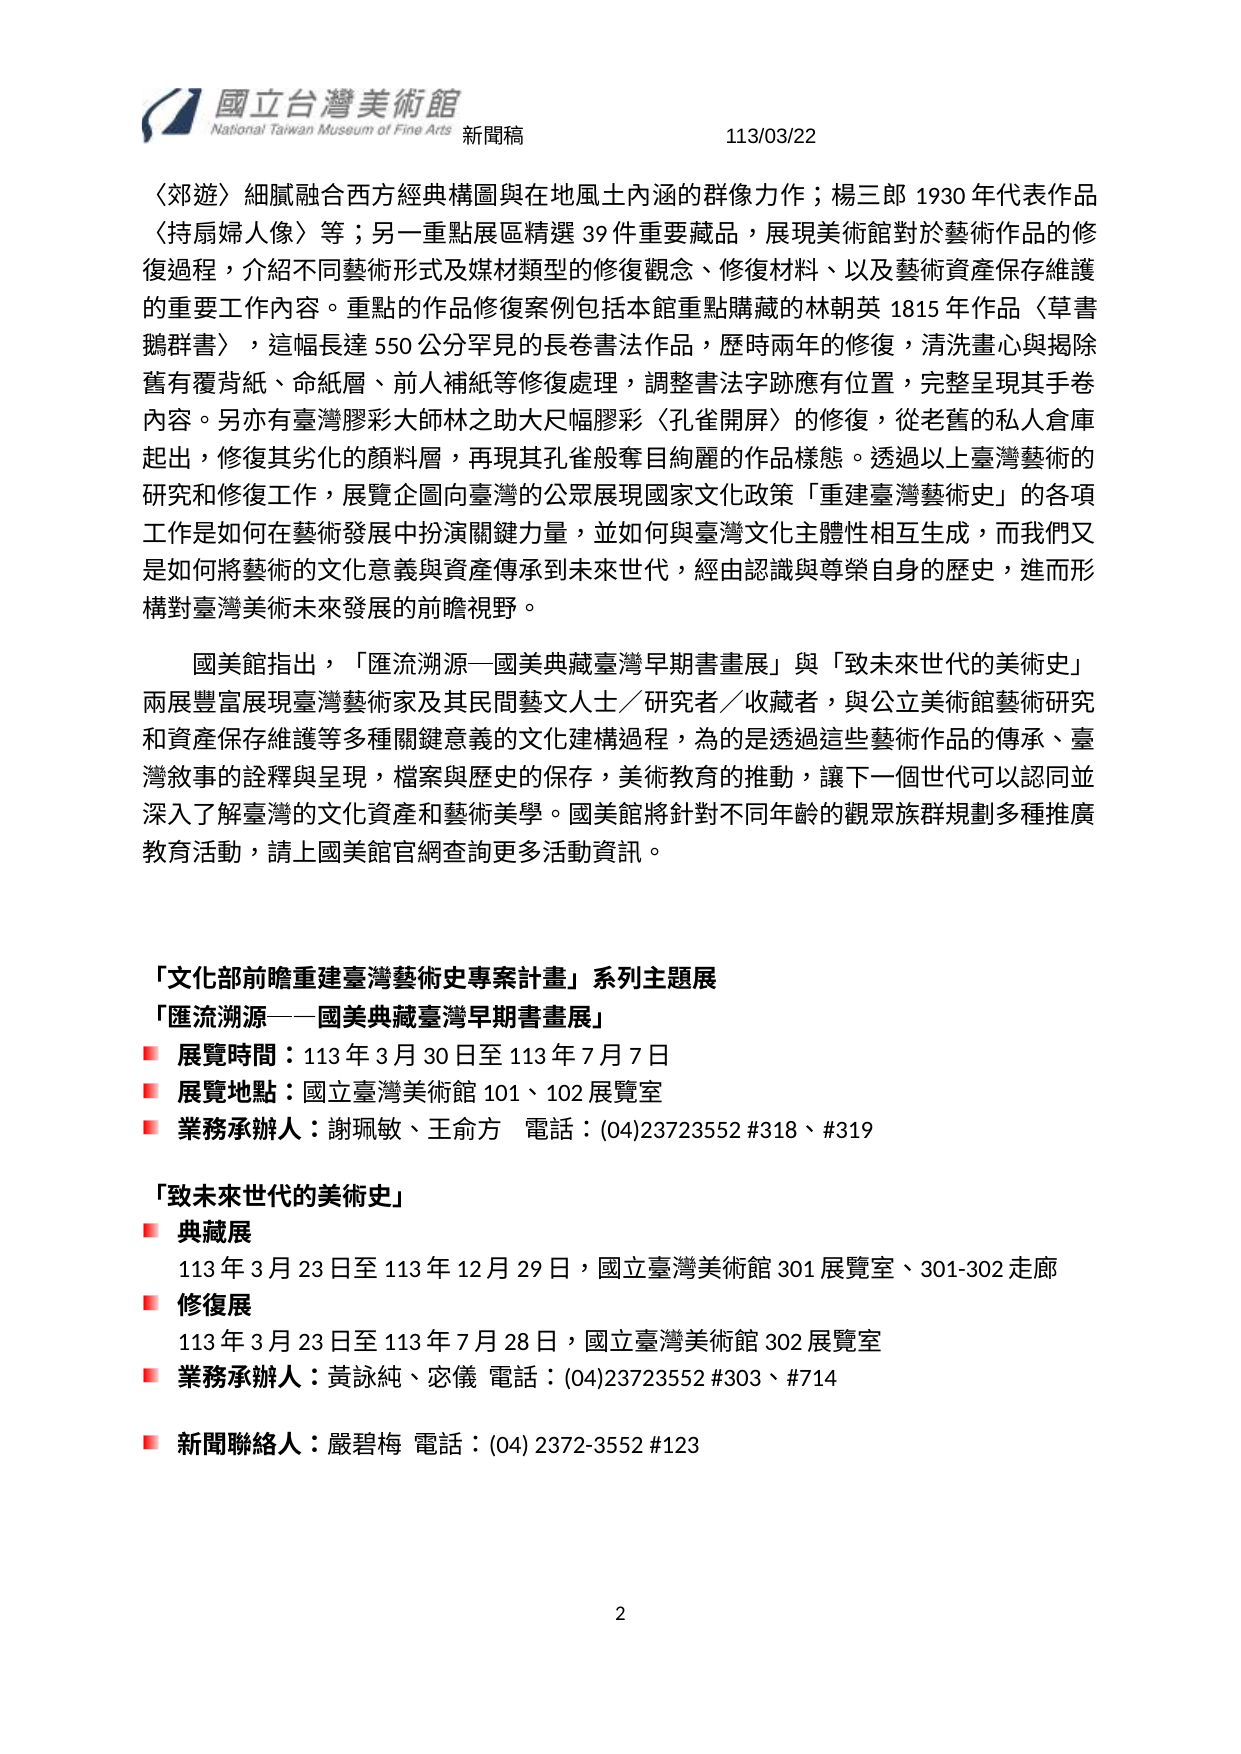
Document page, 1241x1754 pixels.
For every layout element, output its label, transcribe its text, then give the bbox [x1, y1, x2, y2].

text 113年3月23日至113年7月28日，國立臺灣美術館302展覽室 [177, 1321, 1098, 1358]
text 「文化部前瞻重建臺灣藝術史專案計畫」系列主題展 [142, 955, 1098, 995]
list 修復展 [142, 1285, 1098, 1321]
picture [142, 1119, 160, 1136]
list 新聞聯絡人：嚴碧梅 電話：(04) 2372-3552 #123 [142, 1424, 1098, 1461]
picture [142, 1082, 160, 1100]
picture [142, 1222, 160, 1239]
text 〈郊遊〉細膩融合西方經典構圖與在地風土內涵的群像力作；楊三郎1930年代表作品〈持扇婦人像〉等；另一重點展區精選39件重要藏品，展現美術館對於藝術作品的修復過程，介紹不同藝術形式及媒材類型的修復觀念、修復材料、以及藝術資產保存維護的重要工作內容。重點的作品修復案例包括本館重點購藏的林朝英1815年作品〈草書鵝群書〉，這幅長達550公分罕見的長卷書法作品，歷時兩年的修復，清洗畫心與揭除舊有覆背紙、命紙層、前人補紙等修復處理，調整書法字跡應有位置，完整呈現其手卷內容。另亦有臺灣膠彩大師林之助大尺幅膠彩〈孔雀開屏〉的修復，從老舊的私人倉庫起出，修復其劣化的顏料層，再現其孔雀般奪目絢麗的作品樣態。透過以上臺灣藝術的研究和修復工作，展覽企圖向臺灣的公眾展現國家文化政策「重建臺灣藝術史」的各項工作是如何在藝術發展中扮演關鍵力量，並如何與臺灣文化主體性相互生成，而我們又是如何將藝術的文化意義與資產傳承到未來世代，經由認識與尊榮自身的歷史，進而形構對臺灣美術未來發展的前瞻視野。 [142, 175, 1098, 625]
picture [142, 1367, 160, 1384]
list 展覽時間：113年3月30日至113年7月7日 [142, 1034, 1098, 1072]
picture [142, 1434, 160, 1451]
text 113年3月23日至113年12月29日，國立臺灣美術館301展覽室、301-302走廊 [177, 1249, 1098, 1285]
list 業務承辦人：謝珮敏、王俞方 電話：(04)23723552 #318、#319 [142, 1109, 1098, 1146]
picture [142, 1045, 160, 1062]
list 典藏展 [142, 1213, 1098, 1249]
picture [141, 88, 463, 144]
text 「致未來世代的美術史」 [142, 1176, 1098, 1213]
list 展覽地點：國立臺灣美術館101、102展覽室 [142, 1072, 1098, 1109]
text 國美館指出，「匯流溯源─國美典藏臺灣早期書畫展」與「致未來世代的美術史」兩展豐富展現臺灣藝術家及其民間藝文人士／研究者／收藏者，與公立美術館藝術研究和資產保存維護等多種關鍵意義的文化建構過程，為的是透過這些藝術作品的傳承、臺灣敘事的詮釋與呈現，檔案與歷史的保存，美術教育的推動，讓下一個世代可以認同並深入了解臺灣的文化資產和藝術美學。國美館將針對不同年齡的觀眾族群規劃多種推廣教育活動，請上國美館官網查詢更多活動資訊。 [142, 643, 1098, 868]
text 「匯流溯源─—國美典藏臺灣早期書畫展」 [142, 995, 1098, 1034]
list 業務承辦人：黃詠純、宓儀 電話：(04)23723552 #303、#714 [142, 1358, 1098, 1394]
picture [142, 1294, 160, 1312]
